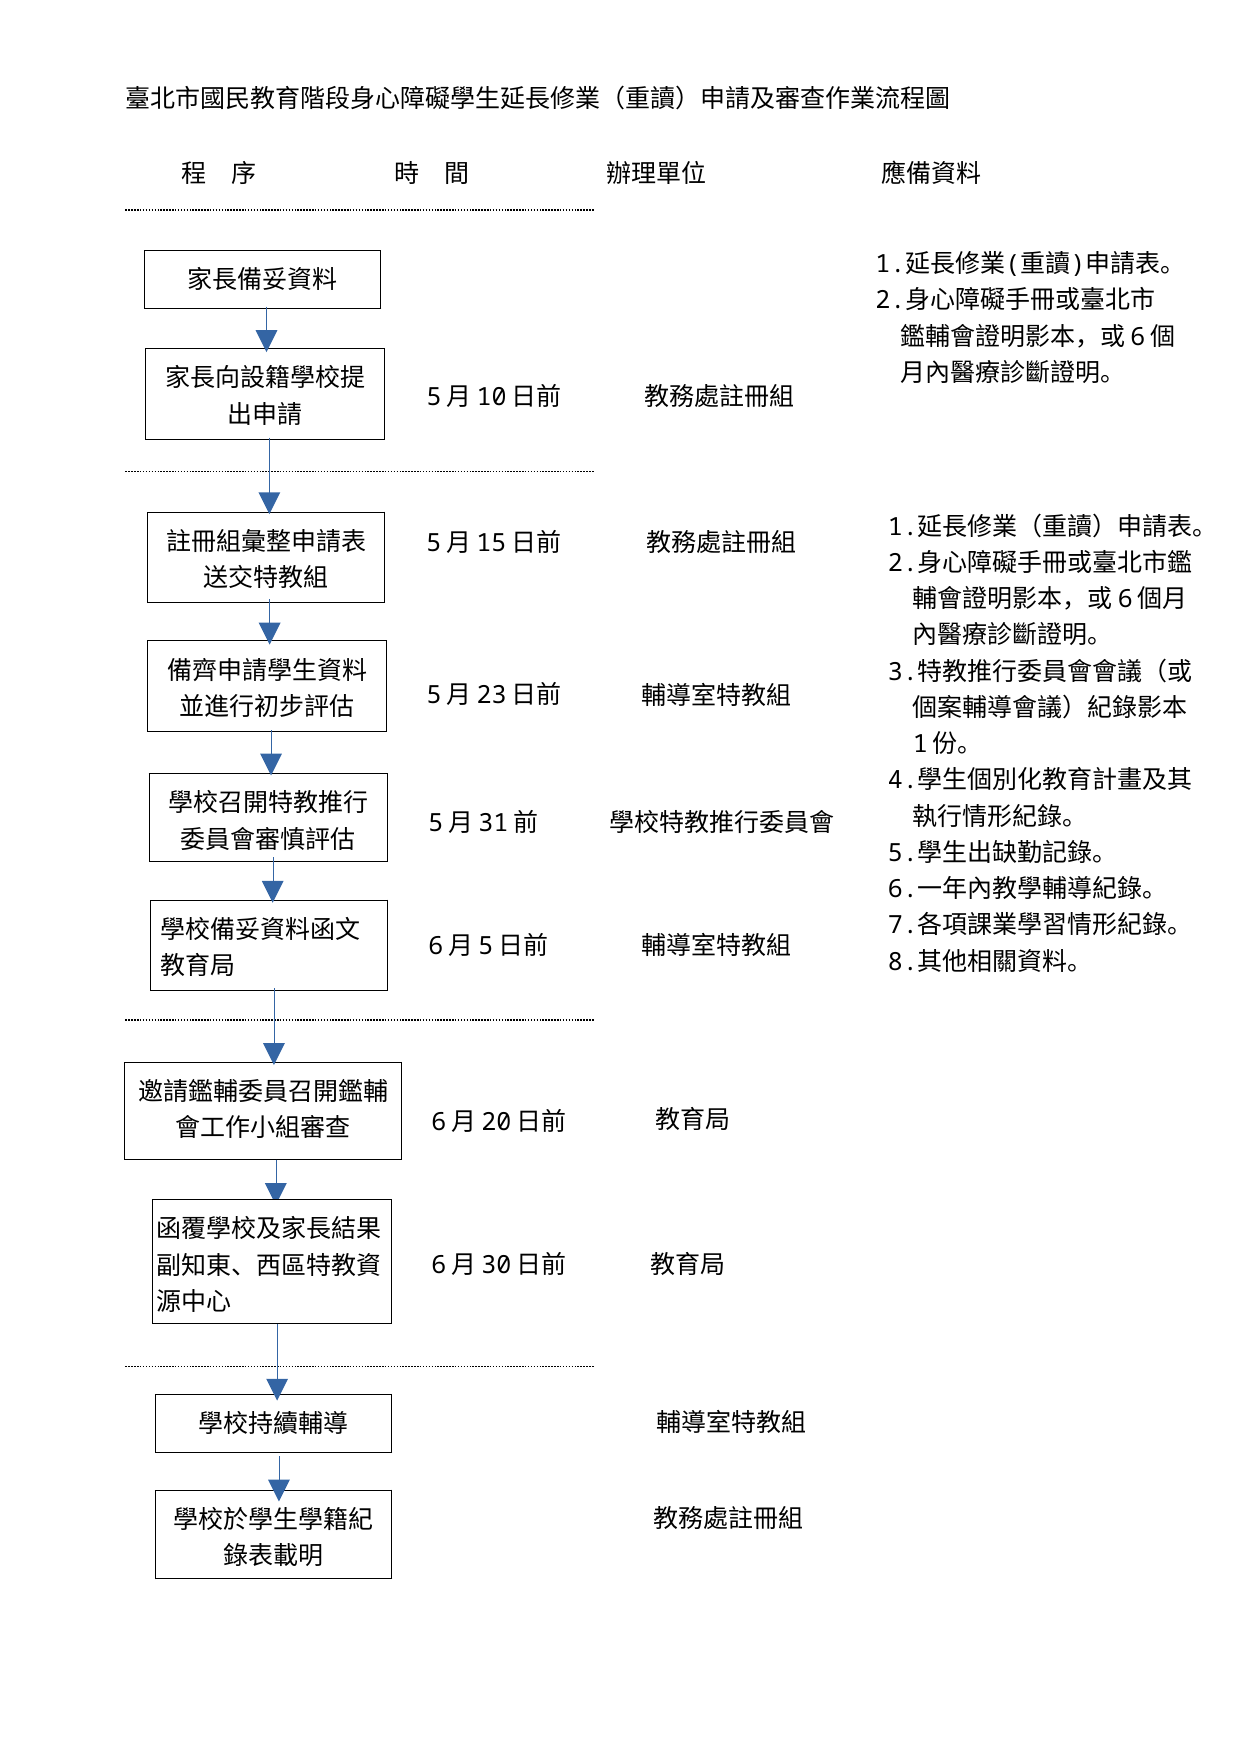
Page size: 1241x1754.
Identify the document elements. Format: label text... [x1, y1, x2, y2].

text 1.延長修業(重讀)申請表。 [875, 243, 1176, 280]
text 5月31前 [428, 803, 564, 839]
text 教務處註冊組 [653, 1499, 842, 1535]
text 2.身心障礙手冊或臺北市鑑輔會證明影本，或6個月內醫療診斷證明。 [888, 542, 1204, 651]
text 6月20日前 [431, 1101, 620, 1137]
text 學校特教推行委員會 [609, 803, 850, 839]
text 邀請鑑輔委員召開鑑輔會工作小組審查 [133, 1072, 392, 1144]
text 臺北市國民教育階段身心障礙學生延長修業（重讀）申請及審查作業流程圖 [125, 71, 1150, 117]
text 5月10日前 [426, 376, 615, 412]
text 5月23日前 [426, 674, 615, 711]
text 學校備妥資料函文教育局 [160, 909, 378, 981]
text 教育局 [655, 1099, 844, 1136]
text 4.學生個別化教育計畫及其執行情形紀錄。 [888, 760, 1204, 832]
text 教務處註冊組 [644, 376, 833, 412]
text 輔導室特教組 [656, 1402, 845, 1439]
text 6.一年內教學輔導紀錄。 [888, 869, 1204, 905]
text 5.學生出缺勤記錄。 [888, 832, 1204, 869]
text 註冊組彙整申請表送交特教組 [157, 522, 375, 593]
text 函覆學校及家長結果 [156, 1209, 388, 1245]
text 家長備妥資料 [153, 260, 371, 296]
text 6月5日前 [428, 925, 617, 961]
text 學校持續輔導 [164, 1404, 382, 1440]
text 副知東、西區特教資源中心 [156, 1245, 388, 1314]
text 家長向設籍學校提出申請 [155, 358, 375, 430]
text 8.其他相關資料。 [888, 941, 1204, 977]
text 6月30日前 [431, 1245, 620, 1281]
text 學校召開特教推行委員會審慎評估 [158, 783, 378, 852]
text 5月15日前 [426, 522, 615, 558]
text 7.各項課業學習情形紀錄。 [888, 905, 1204, 941]
text 教務處註冊組 [647, 522, 836, 558]
text 2.身心障礙手冊或臺北市鑑輔會證明影本，或6個月內醫療診斷證明。 [875, 280, 1176, 388]
text 1.延長修業（重讀）申請表。 [888, 506, 1204, 542]
text 學校於學生學籍紀錄表載明 [164, 1499, 382, 1569]
text 備齊申請學生資料並進行初步評估 [157, 650, 377, 722]
text 輔導室特教組 [641, 925, 830, 961]
text 輔導室特教組 [641, 675, 830, 711]
text 程 序 時 間 辦理單位 應備資料 [125, 162, 1150, 187]
text 3.特教推行委員會會議（或個案輔導會議）紀錄影本1份。 [888, 651, 1204, 760]
text 教育局 [650, 1245, 839, 1281]
